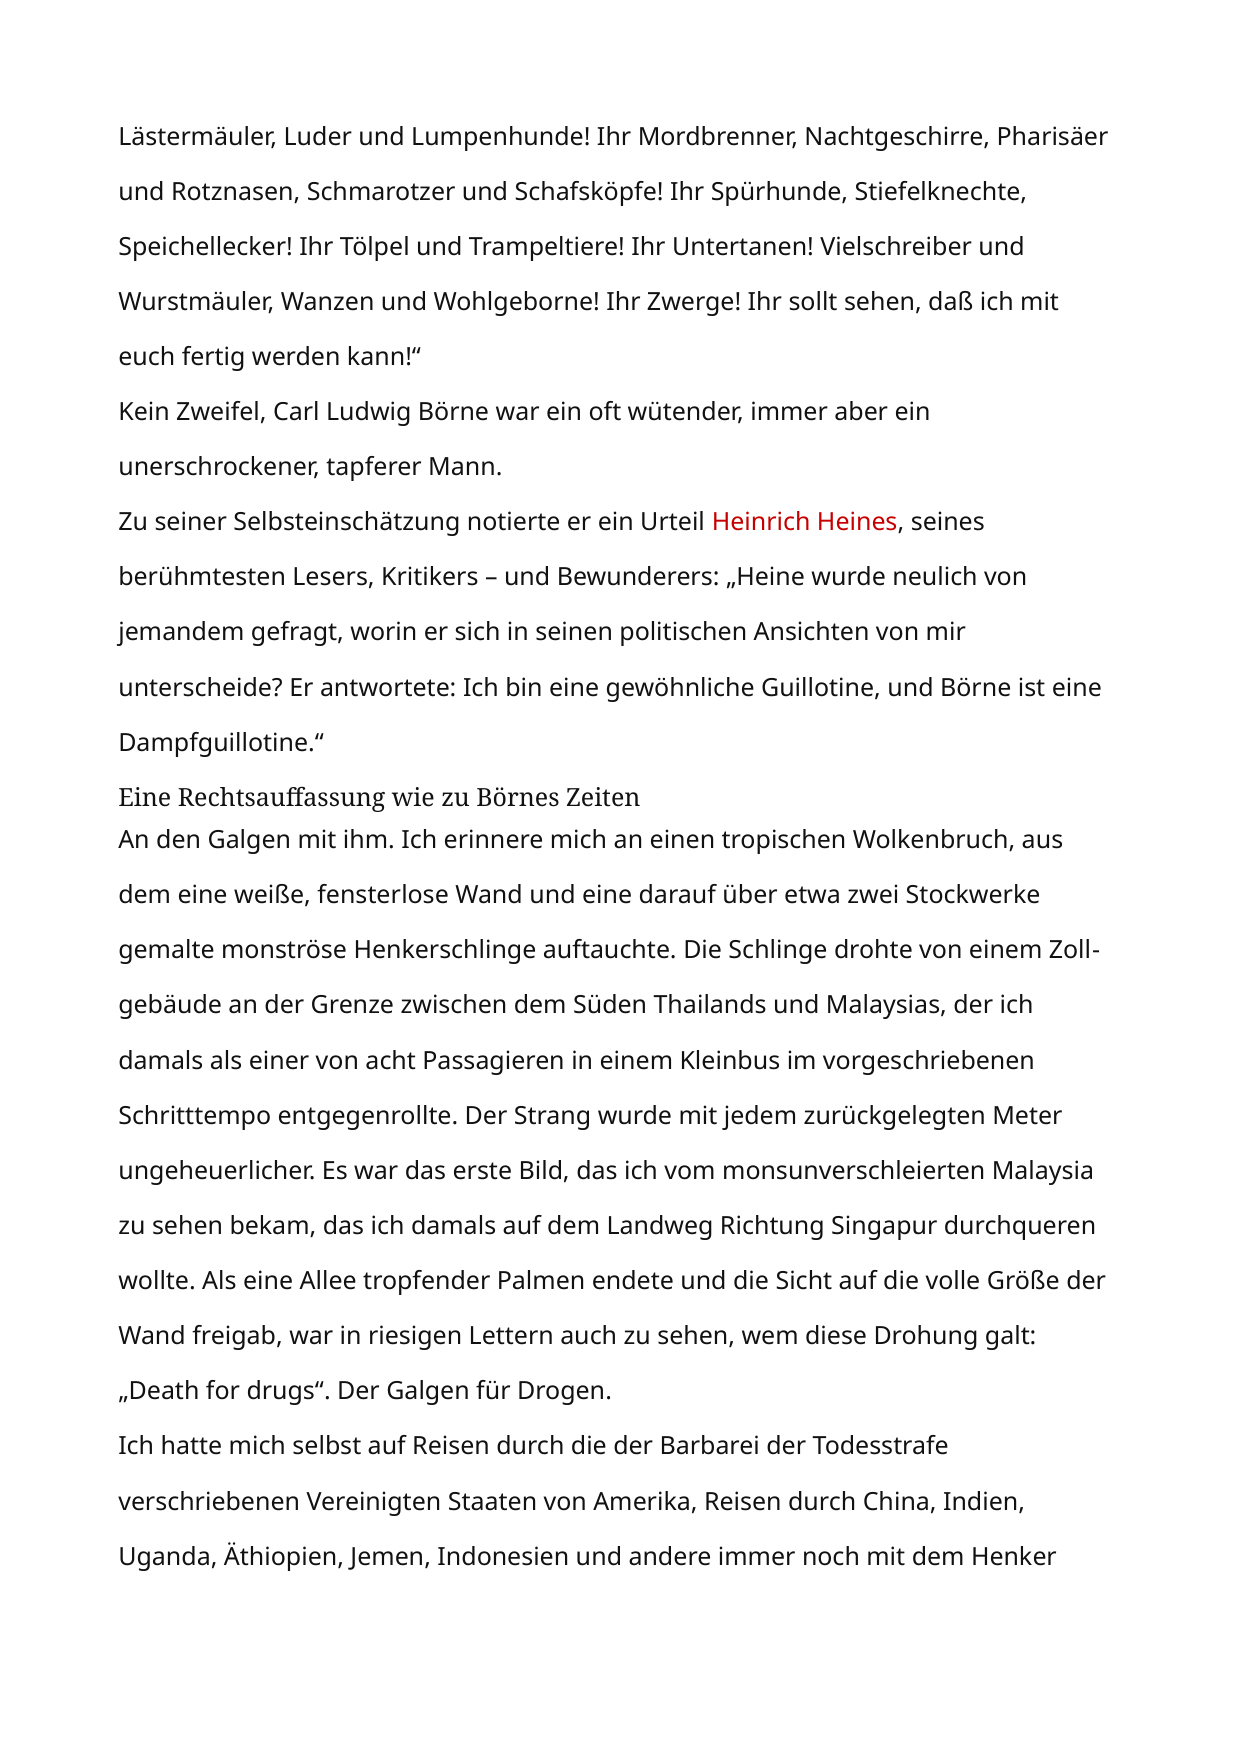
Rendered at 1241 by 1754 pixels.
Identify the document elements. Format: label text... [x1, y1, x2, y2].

text Kein Zweifel, Carl Ludwig Börne war ein oft wütender, immer aber ein unerschrockener, tapferer Mann. [118, 394, 1122, 483]
text Zu seiner Selbsteinschätzung notierte er ein Urteil Heinrich Heines, seines berühmtesten Lesers, Kritikers – und Bewunderers: „Heine wurde neulich von jemandem gefragt, worin er sich in seinen politischen Ansichten von mir unterscheide? Er antwortete: Ich bin eine gewöhnliche Guillotine, und Börne ist eine Dampfguillotine.“ [118, 504, 1122, 758]
text Ich hatte mich selbst auf Reisen durch die der Barbarei der Todesstrafe verschriebenen Vereinigten Staaten von Amerika, Reisen durch China, Indien, Uganda, Äthiopien, Jemen, Indonesien und andere immer noch mit dem Henker [118, 1428, 1122, 1572]
subtitle Eine Rechtsauffassung wie zu Börnes Zeiten [118, 779, 1122, 813]
text Lästermäuler, Luder und Lumpenhunde! Ihr Mordbrenner, Nachtgeschirre, Pharisäer und Rotz­nasen, Schmarotzer und Schafsköpfe! Ihr Spürhunde, Stiefelknechte, Speichellecker! Ihr Tölpel und Trampeltiere! Ihr Untertanen! Vielschreiber und Wurstmäuler, Wanzen und Wohlgeborne! Ihr Zwerge! Ihr sollt sehen, daß ich mit euch fertig werden kann!“ [118, 118, 1122, 373]
text An den Galgen mit ihm. Ich erinnere mich an einen tropischen Wolkenbruch, aus dem eine weiße, fenster­lose Wand und eine darauf über etwa zwei Stockwerke gemalte monströse Henkerschlinge auftauchte. Die Schlinge drohte von einem Zoll­gebäude an der Grenze zwischen dem Süden Thailands und Malaysias, der ich damals als einer von acht Passagieren in einem Kleinbus im vorgeschriebenen Schritttempo entgegenrollte. Der Strang wurde mit jedem zurückgelegten Meter ungeheuerlicher. Es war das erste Bild, das ich vom monsunverschleierten Malaysia zu sehen bekam, das ich damals auf dem Landweg Richtung Singapur durchqueren wollte. Als eine Allee tropfender Palmen endete und die Sicht auf die volle Größe der Wand freigab, war in riesigen Lettern auch zu sehen, wem diese Drohung galt: „Death for drugs“. Der Galgen für Drogen. [118, 822, 1122, 1407]
